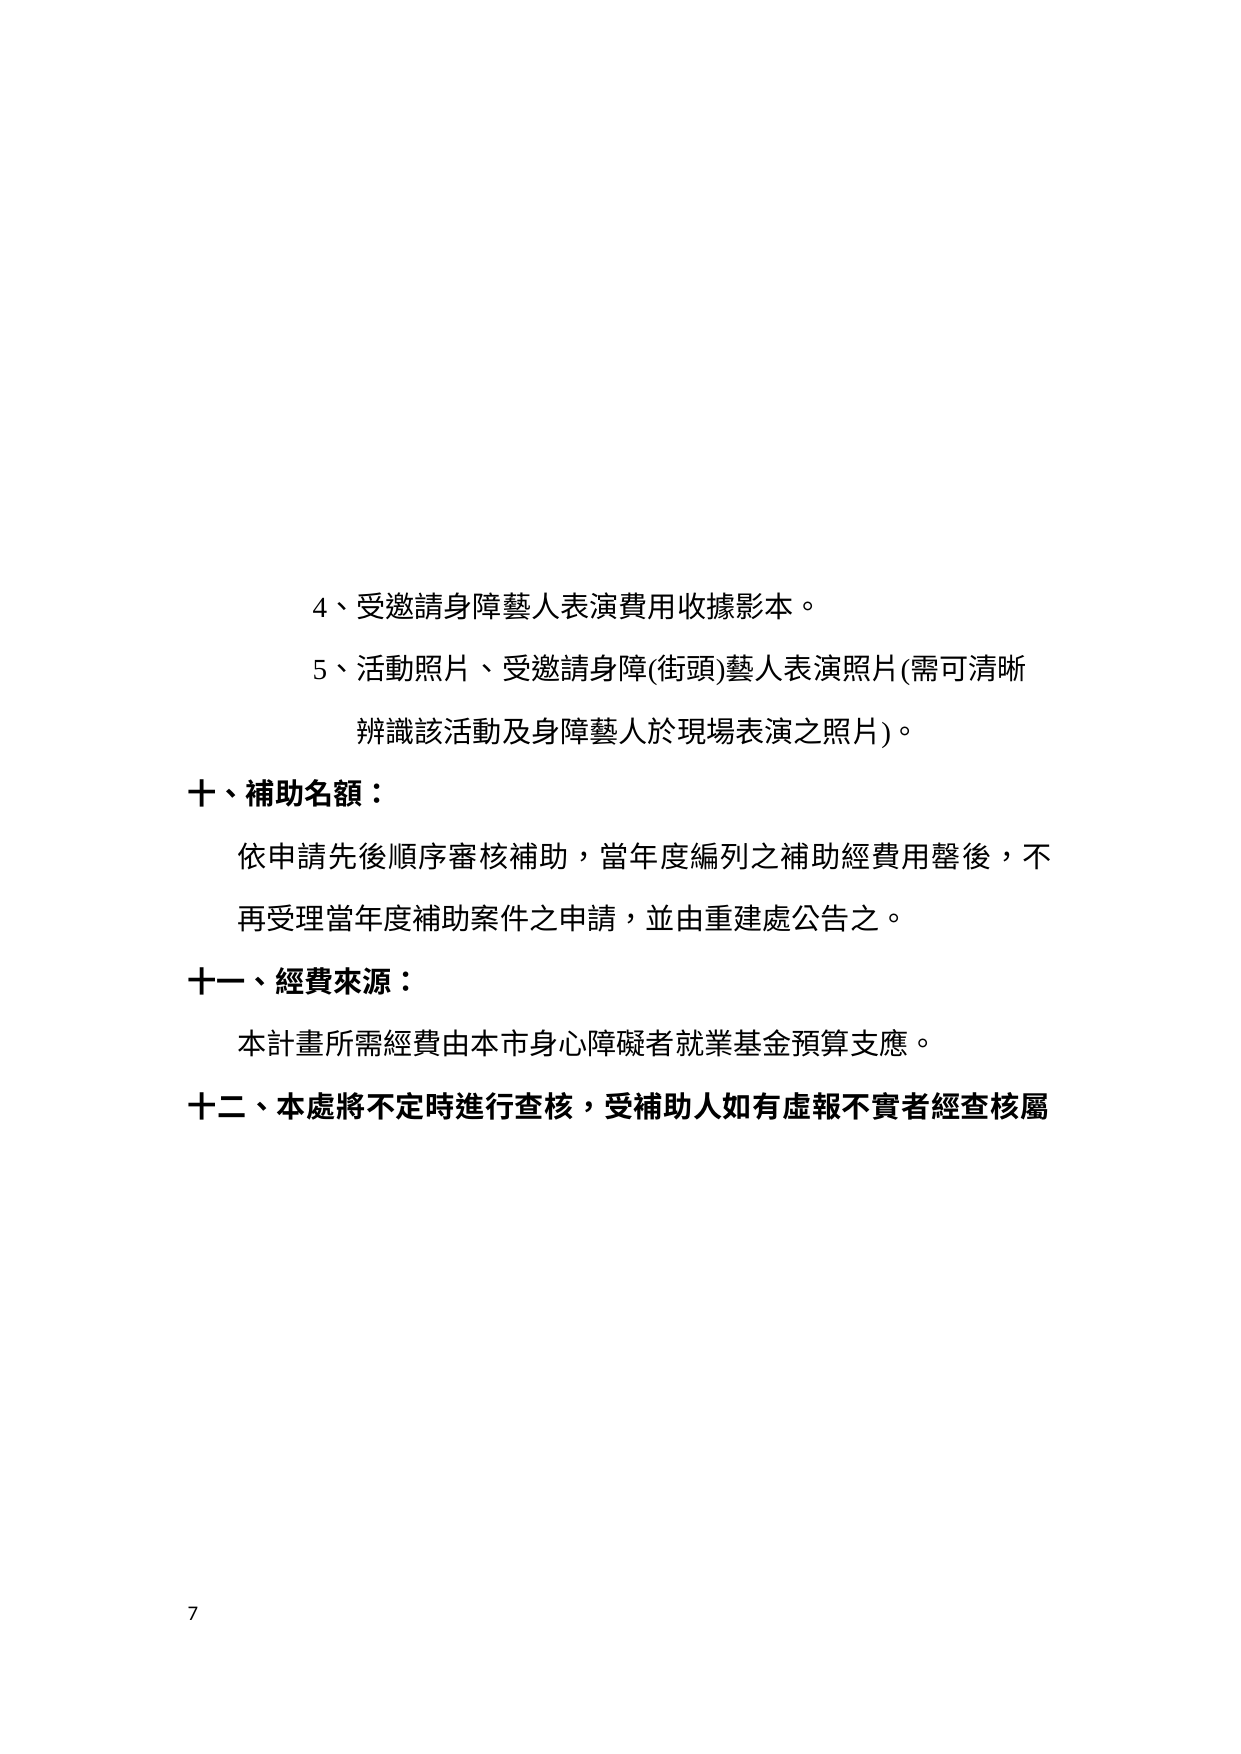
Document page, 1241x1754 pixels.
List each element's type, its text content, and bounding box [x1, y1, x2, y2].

text 十一、經費來源： [187, 938, 1053, 1000]
text 4、受邀請身障藝人表演費用收據影本。 [312, 563, 1053, 625]
text 十、補助名額： [187, 750, 1053, 813]
text 本計畫所需經費由本市身心障礙者就業基金預算支應。 [237, 1000, 1053, 1063]
text 十二、本處將不定時進行查核，受補助人如有虛報不實者經查核屬 [187, 1063, 1053, 1125]
text 依申請先後順序審核補助，當年度編列之補助經費用罄後，不再受理當年度補助案件之申請，並由重建處公告之。 [237, 813, 1053, 938]
text 5、活動照片、受邀請身障(街頭)藝人表演照片(需可清晰辨識該活動及身障藝人於現場表演之照片)。 [312, 625, 1053, 750]
